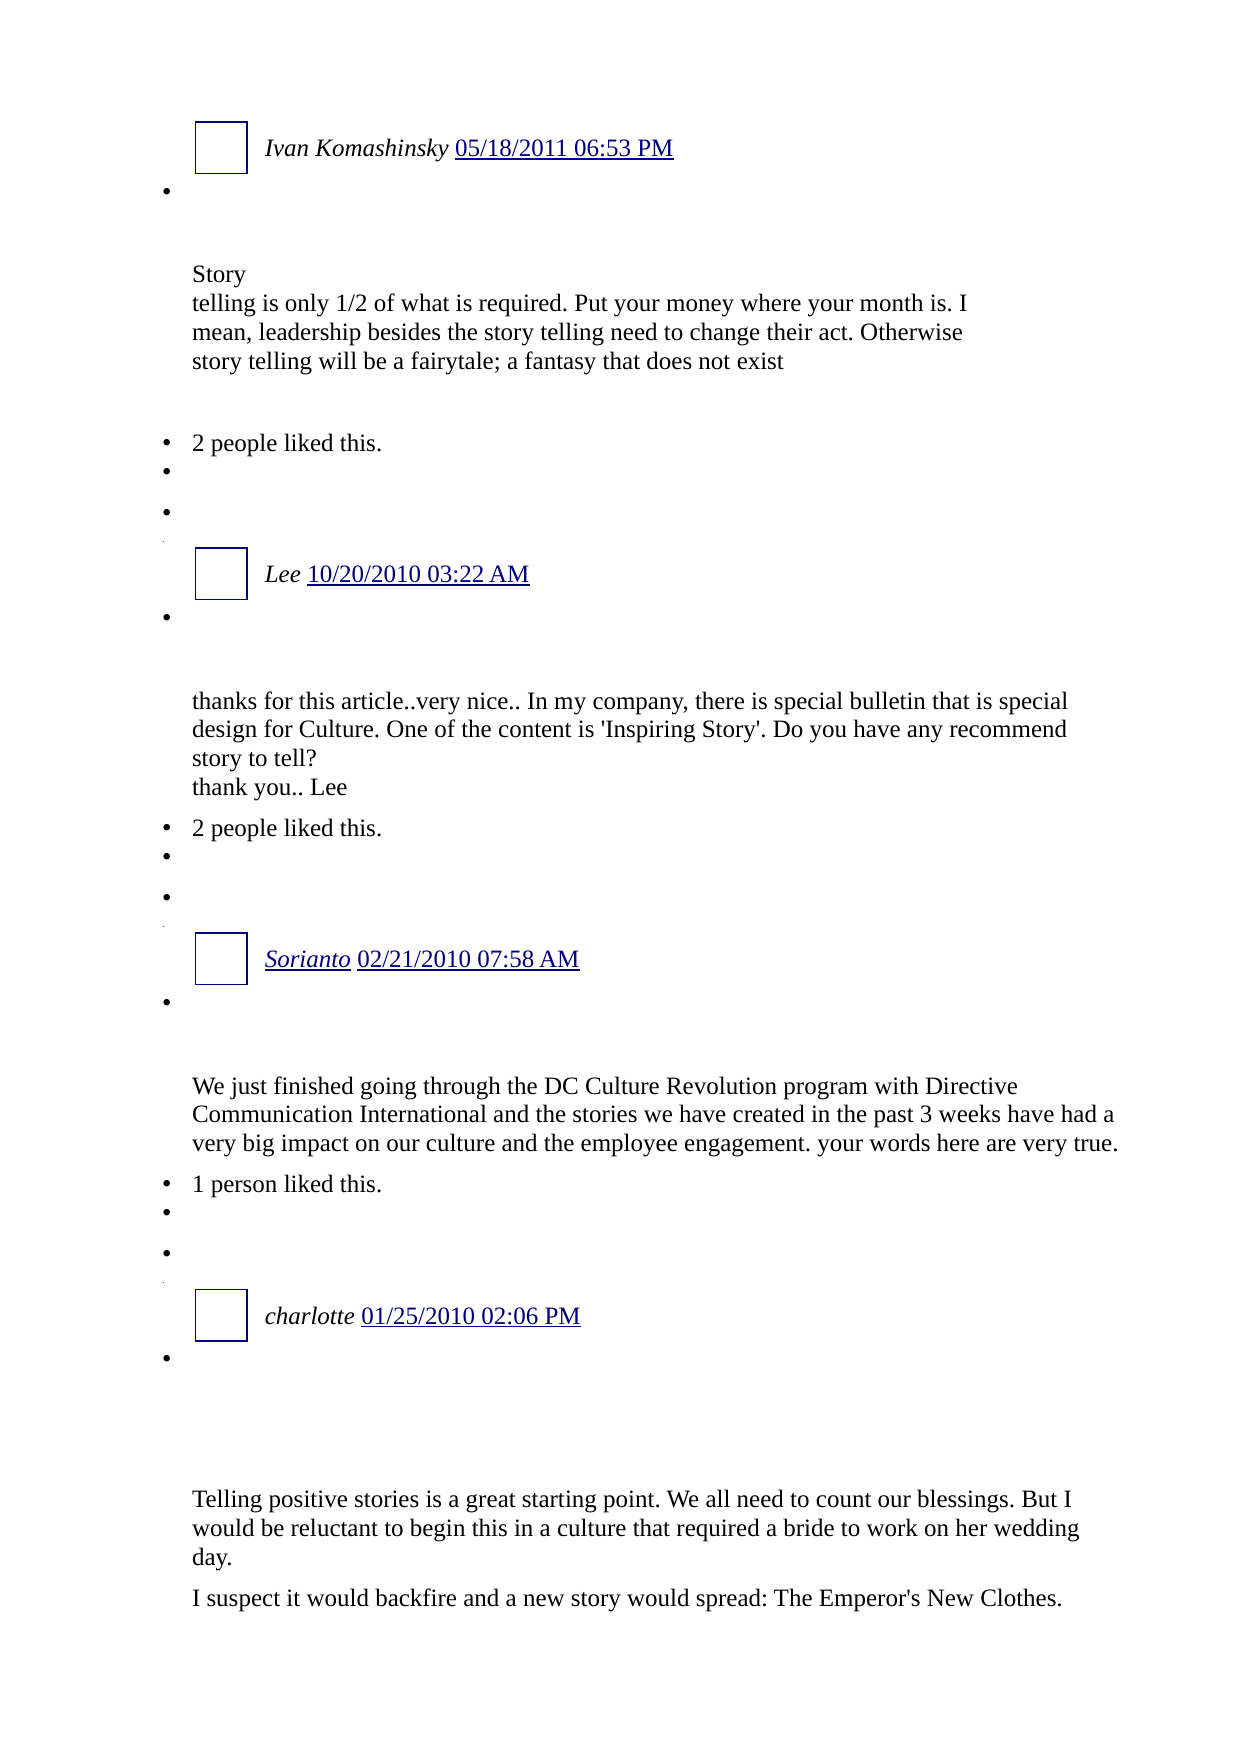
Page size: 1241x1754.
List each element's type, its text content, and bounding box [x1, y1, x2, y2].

table_header [192, 1286, 262, 1344]
table_header Sorianto 02/21/2010 07:58 AM [262, 929, 598, 988]
table_header Lee 10/20/2010 03:22 AM [262, 544, 548, 603]
list thanks for this article..very nice.. In my company, there is special bulletin that is special design for Culture. One of the content is 'Inspiring Story'. Do you have any recommend story to tell? thank you.. Lee [162, 686, 1122, 801]
list Telling positive stories is a great starting point. We all need to count our blessings. But I would be reluctant to begin this in a culture that required a bride to work on her wedding day. [162, 1427, 1122, 1571]
table_header [192, 929, 262, 988]
list 2 people liked this. [162, 428, 1122, 457]
list I suspect it would backfire and a new story would spread: The Emperor's New Clothes. [162, 1583, 1122, 1612]
table_header [192, 118, 262, 177]
list Story telling is only 1/2 of what is required. Put your money where your month is. I mean, leadership besides the story telling need to change their act. Otherwise story telling will be a fairytale; a fantasy that does not exist [162, 259, 1122, 374]
list We just finished going through the DC Culture Revolution program with Directive Communication International and the stories we have created in the past 3 weeks have had a very big impact on our culture and the employee engagement. your words here are very true. [162, 1071, 1122, 1157]
list 1 person liked this. [162, 1169, 1122, 1198]
list 2 people liked this. [162, 813, 1122, 842]
table_header Ivan Komashinsky 05/18/2011 06:53 PM [262, 118, 691, 177]
table_header [192, 544, 262, 603]
table_header charlotte 01/25/2010 02:06 PM [262, 1286, 598, 1344]
